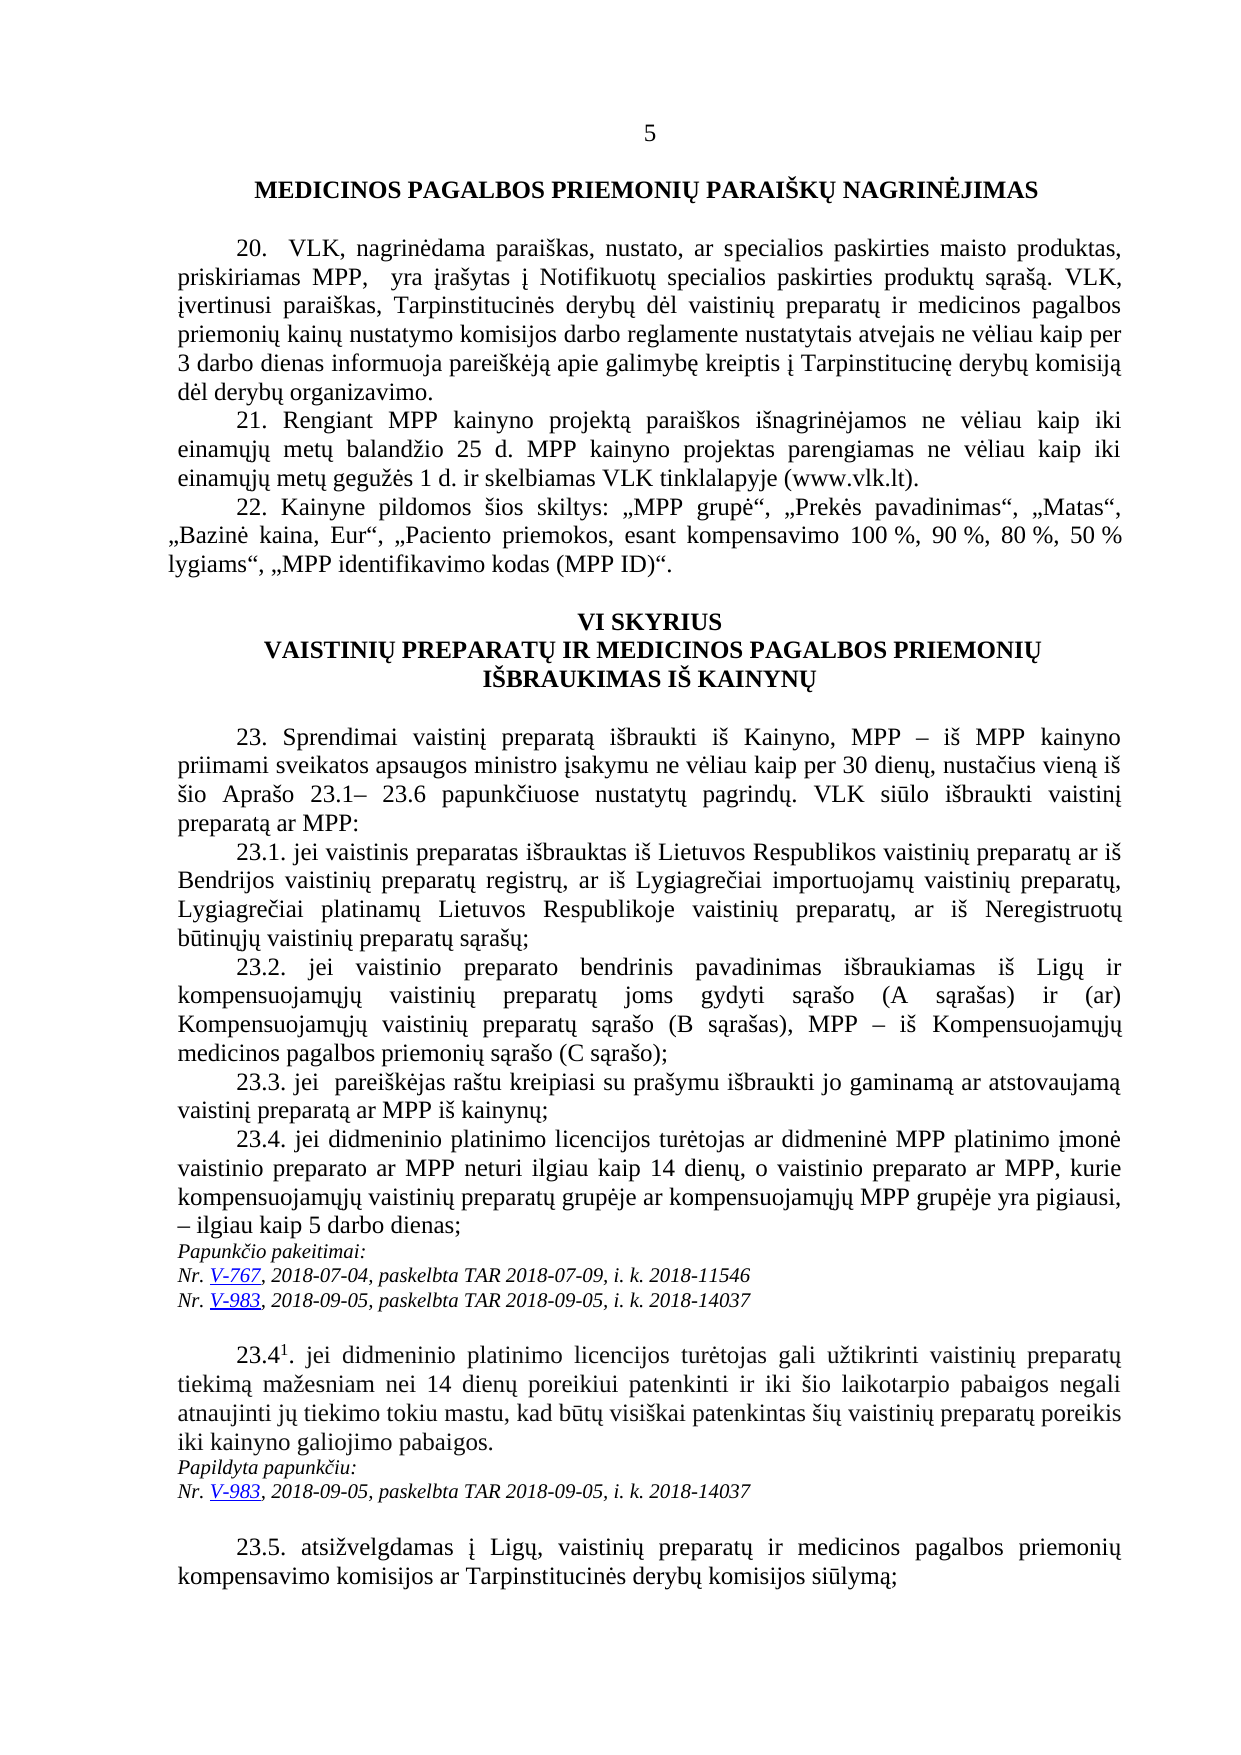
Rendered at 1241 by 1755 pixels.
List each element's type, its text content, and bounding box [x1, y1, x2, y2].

text VI SKYRIUS [177, 607, 1122, 636]
text 23.4. jei didmeninio platinimo licencijos turėtojas ar didmeninė MPP platinimo įmonė vaistinio preparato ar MPP neturi ilgiau kaip 14 dienų, o vaistinio preparato ar MPP, kurie kompensuojamųjų vaistinių preparatų grupėje ar kompensuojamųjų MPP grupėje yra pigiausi, – ilgiau kaip 5 darbo dienas; [177, 1124, 1122, 1239]
text 23.1. jei vaistinis preparatas išbrauktas iš Lietuvos Respublikos vaistinių preparatų ar iš Bendrijos vaistinių preparatų registrų, ar iš Lygiagrečiai importuojamų vaistinių preparatų, Lygiagrečiai platinamų Lietuvos Respublikoje vaistinių preparatų, ar iš Neregistruotų būtinųjų vaistinių preparatų sąrašų; [177, 837, 1122, 952]
text 21. Rengiant MPP kainyno projektą paraiškos išnagrinėjamos ne vėliau kaip iki einamųjų metų balandžio 25 d. MPP kainyno projektas parengiamas ne vėliau kaip iki einamųjų metų gegužės 1 d. ir skelbiamas VLK tinklalapyje (www.vlk.lt). [177, 406, 1122, 492]
text 22. Kainyne pildomos šios skiltys: „MPP grupė“, „Prekės pavadinimas“, „Matas“, „Bazinė kaina, Eur“, „Paciento priemokos, esant kompensavimo 100 %, 90 %, 80 %, 50 % lygiams“, „MPP identifikavimo kodas (MPP ID)“. [168, 492, 1122, 578]
text Nr. V-767, 2018-07-04, paskelbta TAR 2018-07-09, i. k. 2018-11546 [177, 1263, 1122, 1287]
text 23.41. jei didmeninio platinimo licencijos turėtojas gali užtikrinti vaistinių preparatų tiekimą mažesniam nei 14 dienų poreikiui patenkinti ir iki šio laikotarpio pabaigos negali atnaujinti jų tiekimo tokiu mastu, kad būtų visiškai patenkintas šių vaistinių preparatų poreikis iki kainyno galiojimo pabaigos. [177, 1340, 1122, 1455]
text Papunkčio pakeitimai: [177, 1239, 1122, 1263]
text MEDICINOS PAGALBOS PRIEMONIŲ PARAIŠKŲ NAGRINĖJIMAS [177, 176, 1122, 204]
text VAISTINIŲ PREPARATŲ IR MEDICINOS PAGALBOS PRIEMONIŲ IŠBRAUKIMAS IŠ KAINYNŲ [177, 636, 1122, 693]
text 23.2. jei vaistinio preparato bendrinis pavadinimas išbraukiamas iš Ligų ir kompensuojamųjų vaistinių preparatų joms gydyti sąrašo (A sąrašas) ir (ar) Kompensuojamųjų vaistinių preparatų sąrašo (B sąrašas), MPP – iš Kompensuojamųjų medicinos pagalbos priemonių sąrašo (C sąrašo); [177, 952, 1122, 1067]
text 23.5. atsižvelgdamas į Ligų, vaistinių preparatų ir medicinos pagalbos priemonių kompensavimo komisijos ar Tarpinstitucinės derybų komisijos siūlymą; [177, 1532, 1122, 1590]
text Nr. V-983, 2018-09-05, paskelbta TAR 2018-09-05, i. k. 2018-14037 [177, 1479, 1122, 1503]
text Nr. V-983, 2018-09-05, paskelbta TAR 2018-09-05, i. k. 2018-14037 [177, 1287, 1122, 1312]
text 20. VLK, nagrinėdama paraiškas, nustato, ar specialios paskirties maisto produktas, priskiriamas MPP, yra įrašytas į Notifikuotų specialios paskirties produktų sąrašą. VLK, įvertinusi paraiškas, Tarpinstitucinės derybų dėl vaistinių preparatų ir medicinos pagalbos priemonių kainų nustatymo komisijos darbo reglamente nustatytais atvejais ne vėliau kaip per 3 darbo dienas informuoja pareiškėją apie galimybę kreiptis į Tarpinstitucinę derybų komisiją dėl derybų organizavimo. [177, 233, 1122, 406]
text 23.3. jei pareiškėjas raštu kreipiasi su prašymu išbraukti jo gaminamą ar atstovaujamą vaistinį preparatą ar MPP iš kainynų; [177, 1067, 1122, 1124]
text Papildyta papunkčiu: [177, 1455, 1122, 1479]
text 23. Sprendimai vaistinį preparatą išbraukti iš Kainyno, MPP – iš MPP kainyno priimami sveikatos apsaugos ministro įsakymu ne vėliau kaip per 30 dienų, nustačius vieną iš šio Aprašo 23.1– 23.6 papunkčiuose nustatytų pagrindų. VLK siūlo išbraukti vaistinį preparatą ar MPP: [177, 722, 1122, 837]
